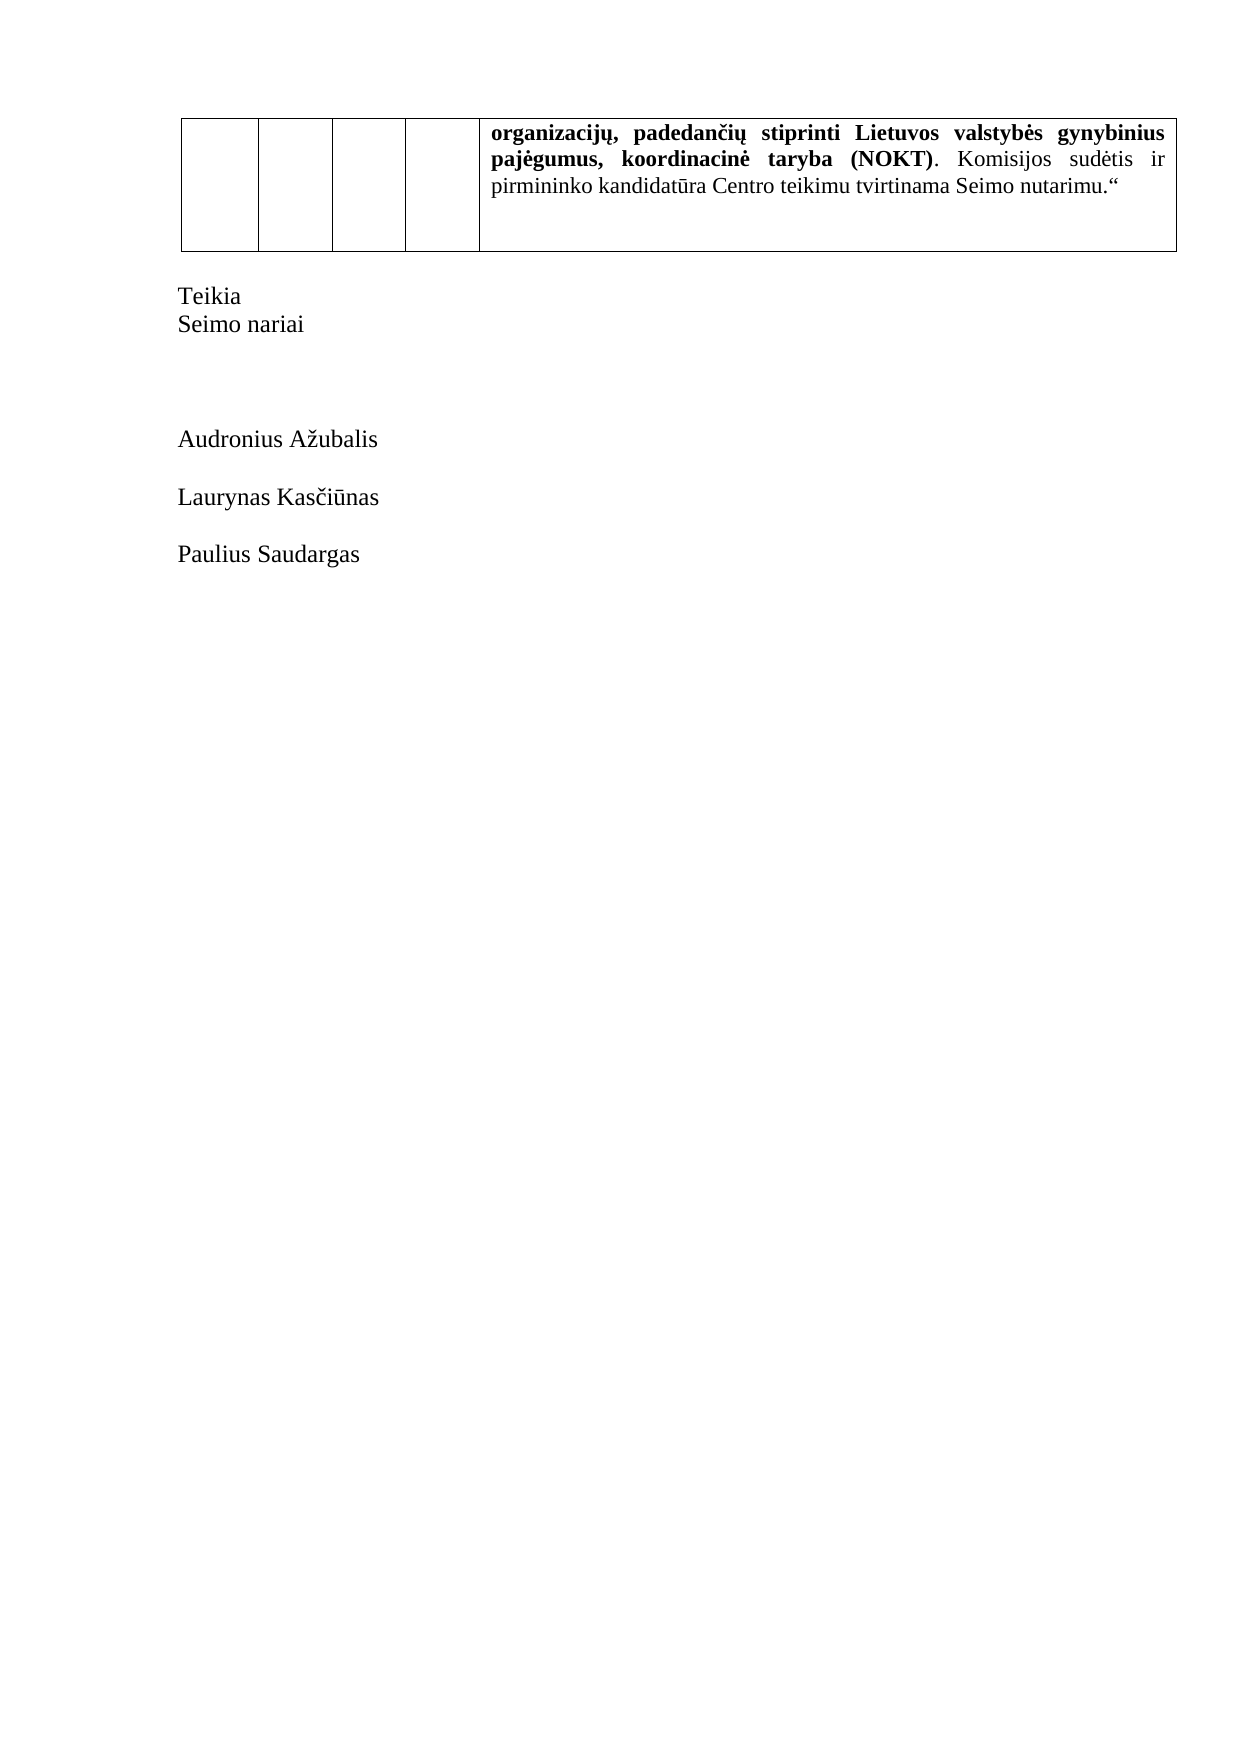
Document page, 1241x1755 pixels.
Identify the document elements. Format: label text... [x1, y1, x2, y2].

table_cell [333, 119, 405, 251]
table_cell [406, 119, 479, 251]
table_cell organizacijų, padedančių stiprinti Lietuvos valstybės gynybinius pajėgumus, koordinacinė taryba (NOKT). Komisijos sudėtis ir pirmininko kandidatūra Centro teikimu tvirtinama Seimo nutarimu.“ [480, 119, 1176, 251]
text Audronius Ažubalis [177, 424, 1181, 453]
text Seimo nariai [177, 309, 1181, 338]
table_cell [259, 119, 332, 251]
table_cell [182, 119, 258, 251]
text Teikia [177, 281, 1181, 309]
text Laurynas Kasčiūnas [177, 482, 1181, 511]
text Paulius Saudargas [177, 539, 1181, 568]
